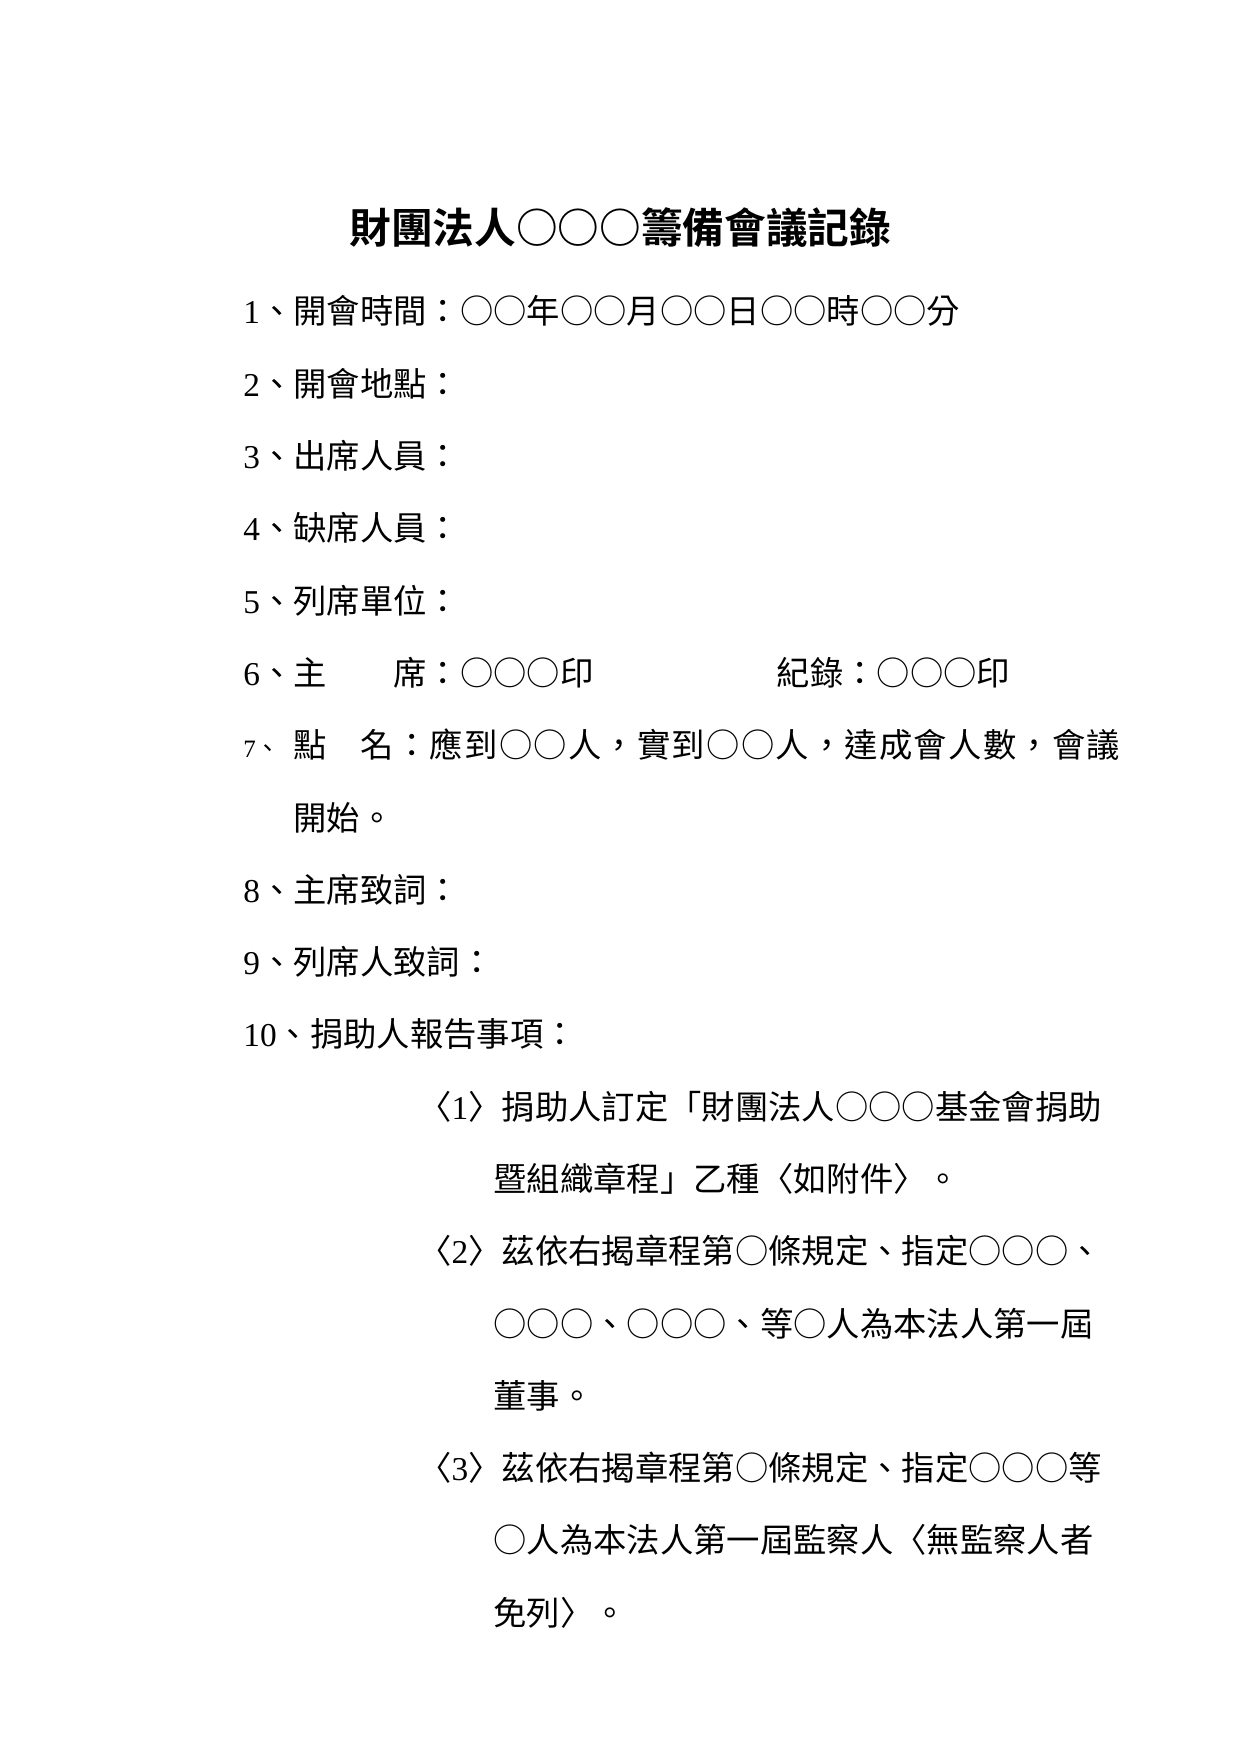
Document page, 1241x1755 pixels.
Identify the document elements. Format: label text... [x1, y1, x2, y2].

list 缺席人員： [243, 502, 1122, 550]
list 茲依右揭章程第○條規定、指定○○○、○○○、○○○、等○人為本法人第一屆董事。 [418, 1225, 1122, 1418]
list 出席人員： [243, 430, 1122, 478]
list 列席單位： [243, 574, 1122, 623]
list 開會地點： [243, 357, 1122, 406]
list 茲依右揭章程第○條規定、指定○○○等○人為本法人第一屆監察人〈無監察人者免列〉。 [418, 1442, 1122, 1635]
list 主席致詞： [243, 863, 1122, 912]
list 捐助人訂定「財團法人○○○基金會捐助暨組織章程」乙種〈如附件〉。 [418, 1080, 1122, 1201]
list 開會時間：○○年○○月○○日○○時○○分 [243, 285, 1122, 333]
text 財團法人○○○籌備會議記錄 [118, 195, 1122, 255]
list 捐助人報告事項： [243, 1008, 1122, 1056]
list 主 席：○○○印 紀錄：○○○印 [243, 647, 1122, 695]
list 點名：應到○○人，實到○○人，達成會人數，會議開始。 [243, 719, 1122, 839]
list 列席人致詞： [243, 936, 1122, 984]
